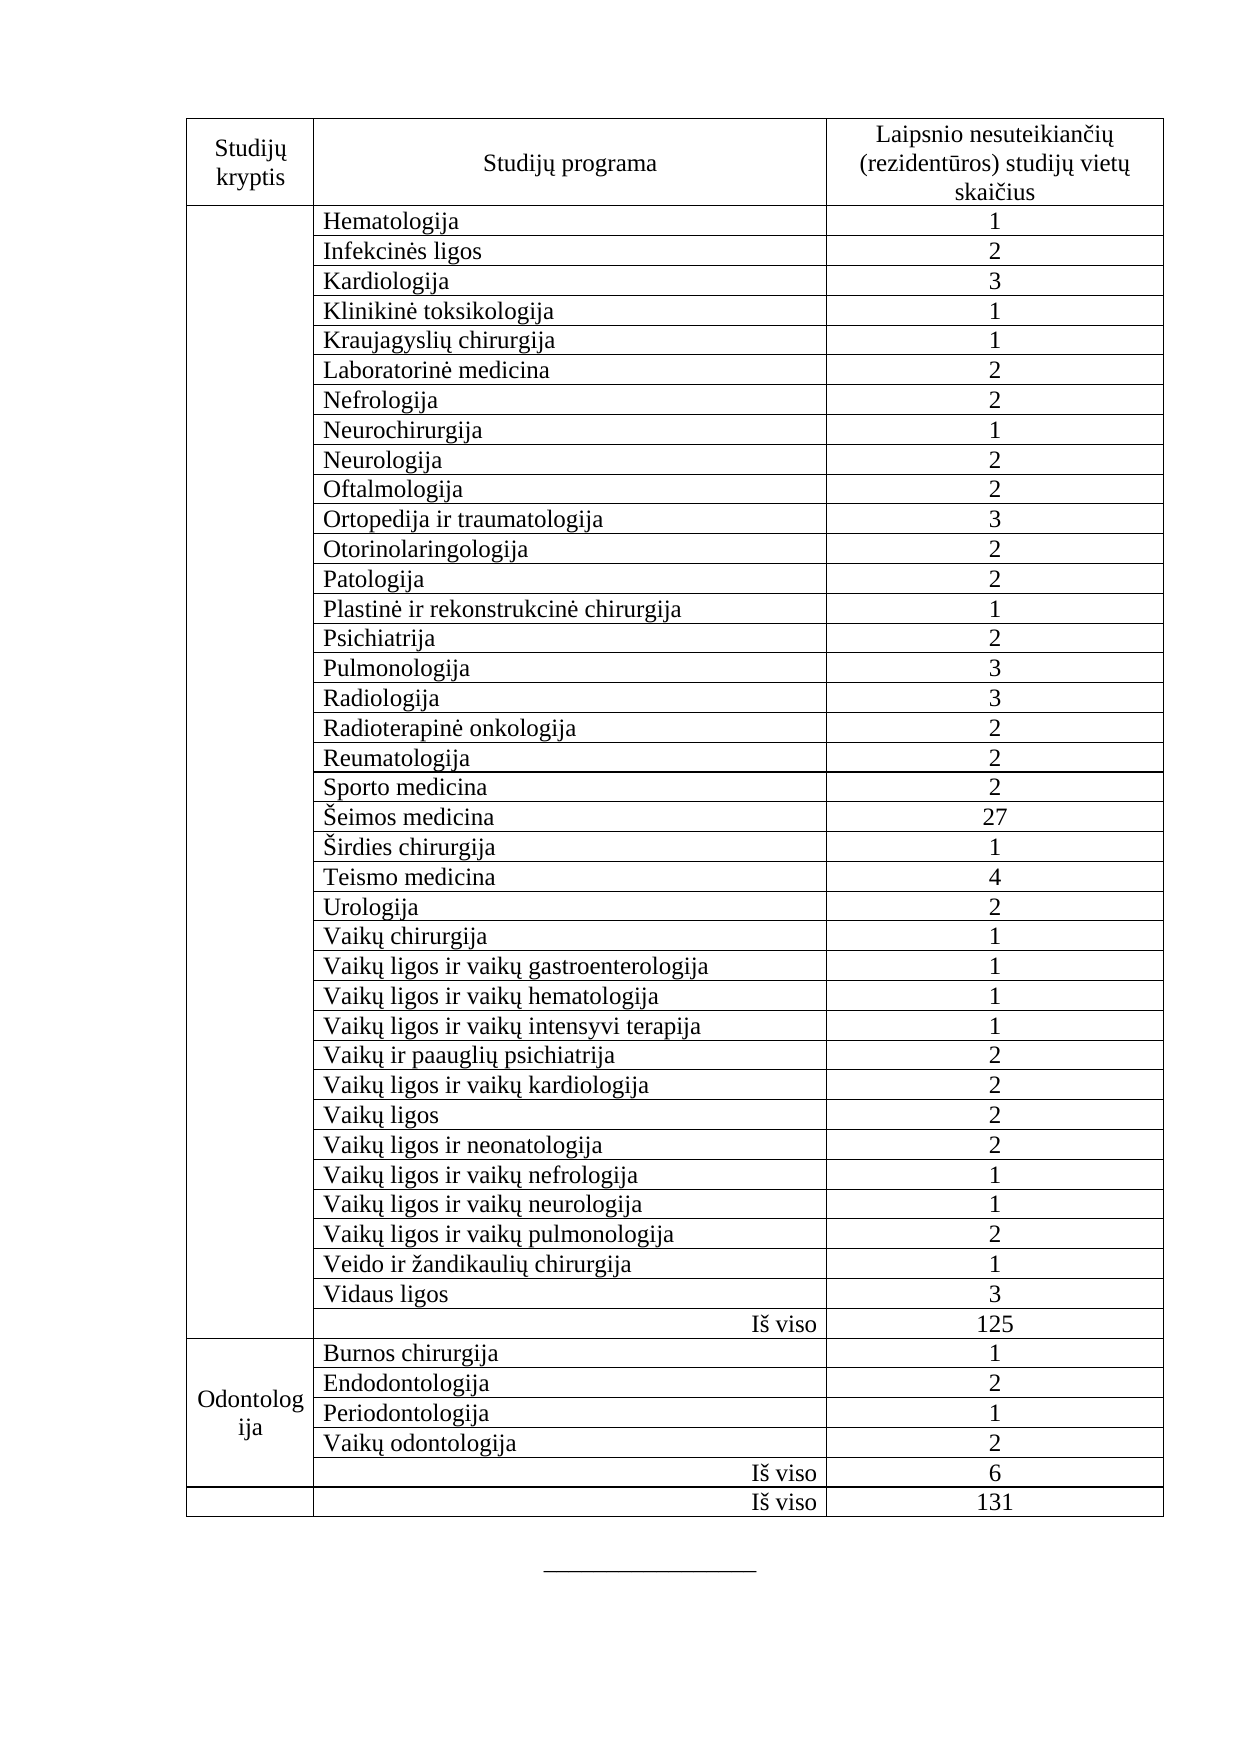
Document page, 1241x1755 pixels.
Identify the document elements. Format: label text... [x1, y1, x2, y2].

table_cell 2 [827, 713, 1163, 742]
table_cell Vaikų ligos ir vaikų kardiologija [314, 1070, 826, 1099]
table_cell Infekcinės ligos [314, 236, 826, 265]
table_cell Vaikų ligos ir vaikų hematologija [314, 981, 826, 1010]
table_header Studijų programa [314, 119, 826, 205]
table_cell 1 [827, 951, 1163, 980]
table_cell 1 [827, 1398, 1163, 1427]
table_cell 131 [827, 1488, 1163, 1516]
table_cell 125 [827, 1309, 1163, 1337]
table_cell Vaikų ligos ir vaikų neurologija [314, 1190, 826, 1218]
table_cell 2 [827, 1368, 1163, 1397]
table_cell Veido ir žandikaulių chirurgija [314, 1249, 826, 1278]
table_cell Teismo medicina [314, 862, 826, 891]
table_cell Plastinė ir rekonstrukcinė chirurgija [314, 594, 826, 622]
table_cell Vaikų ligos ir vaikų gastroenterologija [314, 951, 826, 980]
table_cell 2 [827, 534, 1163, 563]
table_cell Šeimos medicina [314, 802, 826, 831]
table_cell 2 [827, 1219, 1163, 1248]
text _________________ [177, 1546, 1122, 1575]
table_cell Iš viso [314, 1458, 826, 1486]
table_cell 4 [827, 862, 1163, 891]
table_cell 1 [827, 1190, 1163, 1218]
table_cell 2 [827, 1041, 1163, 1069]
table_header Studijų kryptis [187, 119, 313, 205]
table_cell 1 [827, 415, 1163, 444]
table_cell Kraujagyslių chirurgija [314, 326, 826, 354]
table_cell Patologija [314, 564, 826, 593]
table_cell Klinikinė toksikologija [314, 296, 826, 324]
table_cell Vaikų ligos ir vaikų nefrologija [314, 1160, 826, 1188]
table_cell 1 [827, 206, 1163, 235]
table_cell Radioterapinė onkologija [314, 713, 826, 742]
table_cell Pulmonologija [314, 653, 826, 682]
table_cell 2 [827, 445, 1163, 473]
table_cell 2 [827, 355, 1163, 384]
table_cell Neurologija [314, 445, 826, 473]
table_cell 2 [827, 385, 1163, 414]
table_cell Endodontologija [314, 1368, 826, 1397]
table_cell Vaikų ligos ir vaikų pulmonologija [314, 1219, 826, 1248]
table_cell 3 [827, 504, 1163, 533]
table_cell 3 [827, 266, 1163, 295]
table_cell 3 [827, 653, 1163, 682]
table_cell Vaikų ligos [314, 1100, 826, 1129]
table_header Laipsnio nesuteikiančių (rezidentūros) studijų vietų skaičius [827, 119, 1163, 205]
table_cell Burnos chirurgija [314, 1339, 826, 1367]
table_cell [187, 1488, 313, 1516]
table_cell Neurochirurgija [314, 415, 826, 444]
table_cell 1 [827, 921, 1163, 950]
table_cell 1 [827, 832, 1163, 861]
table_cell Vaikų ligos ir vaikų intensyvi terapija [314, 1011, 826, 1039]
table_cell 2 [827, 236, 1163, 265]
table_cell 2 [827, 743, 1163, 771]
table_cell Reumatologija [314, 743, 826, 771]
table_cell 1 [827, 594, 1163, 622]
table_cell Kardiologija [314, 266, 826, 295]
table_cell Vaikų chirurgija [314, 921, 826, 950]
table_cell 6 [827, 1458, 1163, 1486]
table_cell Vaikų ir paauglių psichiatrija [314, 1041, 826, 1069]
table_cell Radiologija [314, 683, 826, 712]
table_cell Psichiatrija [314, 624, 826, 652]
table_cell 1 [827, 1339, 1163, 1367]
table_cell 2 [827, 773, 1163, 801]
table_cell 2 [827, 892, 1163, 920]
table_cell 2 [827, 1070, 1163, 1099]
table_cell Sporto medicina [314, 773, 826, 801]
table_cell 2 [827, 1130, 1163, 1159]
table_cell 1 [827, 296, 1163, 324]
table_cell Otorinolaringologija [314, 534, 826, 563]
table_cell Odontologija [187, 1339, 313, 1486]
table_cell 1 [827, 1011, 1163, 1039]
table_cell 1 [827, 326, 1163, 354]
table_cell Nefrologija [314, 385, 826, 414]
table_cell Periodontologija [314, 1398, 826, 1427]
table_cell Vidaus ligos [314, 1279, 826, 1308]
table_cell Laboratorinė medicina [314, 355, 826, 384]
table_cell Širdies chirurgija [314, 832, 826, 861]
table_cell 27 [827, 802, 1163, 831]
table_cell 2 [827, 624, 1163, 652]
table_cell 2 [827, 1428, 1163, 1457]
table_cell Vaikų ligos ir neonatologija [314, 1130, 826, 1159]
table_cell 3 [827, 683, 1163, 712]
table_cell 2 [827, 1100, 1163, 1129]
table_cell Oftalmologija [314, 475, 826, 503]
table_cell Iš viso [314, 1488, 826, 1516]
table_cell Iš viso [314, 1309, 826, 1337]
table_cell 2 [827, 564, 1163, 593]
table_cell Vaikų odontologija [314, 1428, 826, 1457]
table_cell Hematologija [314, 206, 826, 235]
table_cell [187, 206, 313, 1337]
table_cell Ortopedija ir traumatologija [314, 504, 826, 533]
table_cell 1 [827, 981, 1163, 1010]
table_cell Urologija [314, 892, 826, 920]
table_cell 3 [827, 1279, 1163, 1308]
table_cell 2 [827, 475, 1163, 503]
table_cell 1 [827, 1160, 1163, 1188]
table_cell 1 [827, 1249, 1163, 1278]
